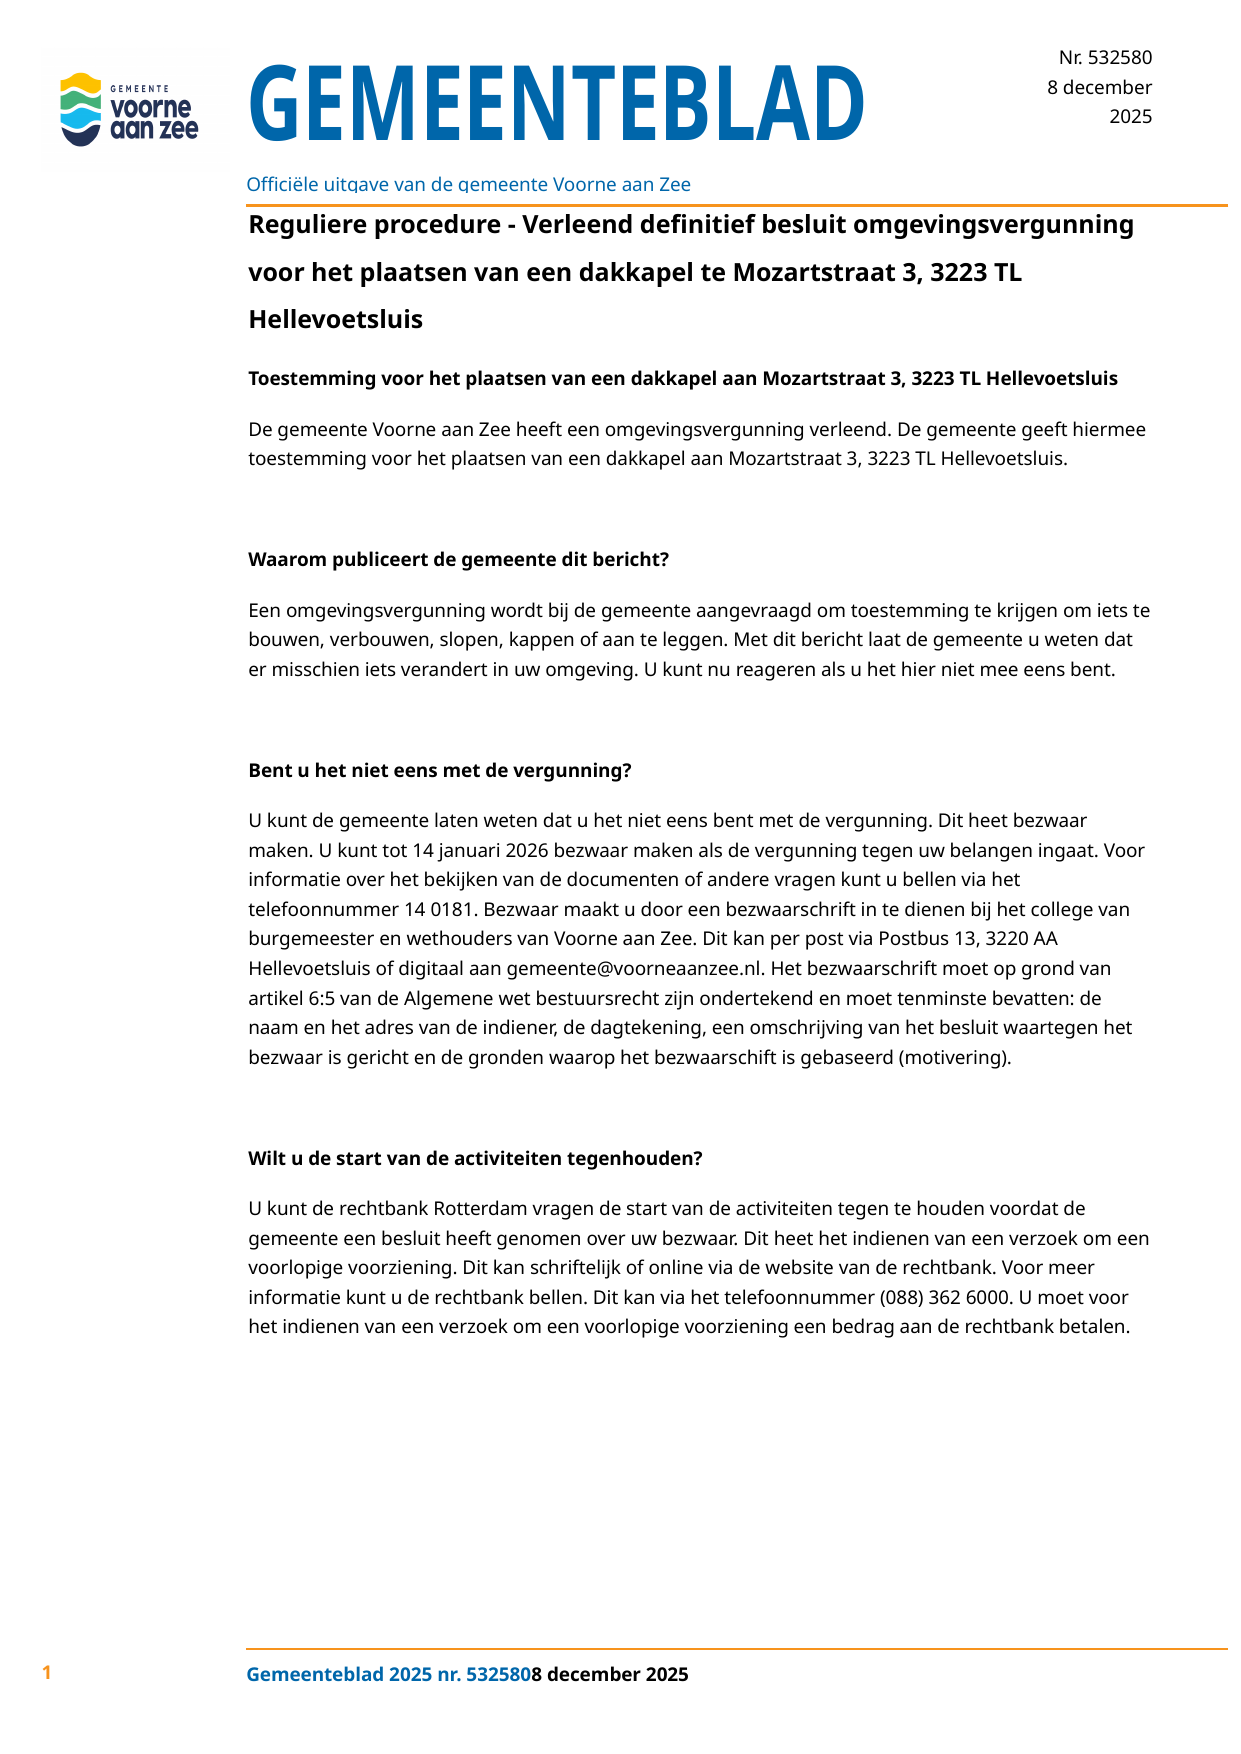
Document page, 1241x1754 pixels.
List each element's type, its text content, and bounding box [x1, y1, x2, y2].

text Waarom publiceert de gemeente dit bericht? [248, 546, 1152, 572]
text Wilt u de start van de activiteiten tegenhouden? [248, 1145, 1152, 1170]
picture [41, 47, 231, 172]
text U kunt de gemeente laten weten dat u het niet eens bent met de vergunning. Dit heet bezwaar maken. U kunt tot 14 januari 2026 bezwaar maken als de vergunning tegen uw belangen ingaat. Voor informatie over het bekijken van de documenten of andere vragen kunt u bellen via het telefoonnummer 14 0181. Bezwaar maakt u door een bezwaarschrift in te dienen bij het college van burgemeester en wethouders van Voorne aan Zee. Dit kan per post via Postbus 13, 3220 AA Hellevoetsluis of digitaal aan gemeente@voorneaanzee.nl. Het bezwaarschrift moet op grond van artikel 6:5 van de Algemene wet bestuursrecht zijn ondertekend en moet tenminste bevatten: de naam en het adres van de indiener, de dagtekening, een omschrijving van het besluit waartegen het bezwaar is gericht en de gronden waarop het bezwaarschift is gebaseerd (motivering). [248, 807, 1152, 1069]
text De gemeente Voorne aan Zee heeft een omgevingsvergunning verleend. De gemeente geeft hiermee toestemming voor het plaatsen van een dakkapel aan Mozartstraat 3, 3223 TL Hellevoetsluis. [248, 416, 1152, 471]
text Een omgevingsvergunning wordt bij de gemeente aangevraagd om toestemming te krijgen om iets te bouwen, verbouwen, slopen, kappen of aan te leggen. Met dit bericht laat de gemeente u weten dat er misschien iets verandert in uw omgeving. U kunt nu reageren als u het hier niet mee eens bent. [248, 597, 1152, 682]
text Reguliere procedure - Verleend definitief besluit omgevingsvergunning voor het plaatsen van een dakkapel te Mozartstraat 3, 3223 TL Hellevoetsluis [248, 207, 1152, 336]
text Toestemming voor het plaatsen van een dakkapel aan Mozartstraat 3, 3223 TL Hellevoetsluis [248, 366, 1152, 391]
text U kunt de rechtbank Rotterdam vragen de start van de activiteiten tegen te houden voordat de gemeente een besluit heeft genomen over uw bezwaar. Dit heet het indienen van een verzoek om een voorlopige voorziening. Dit kan schriftelijk of online via de website van de rechtbank. Voor meer informatie kunt u de rechtbank bellen. Dit kan via het telefoonnummer (088) 362 6000. U moet voor het indienen van een verzoek om een voorlopige voorziening een bedrag aan de rechtbank betalen. [248, 1195, 1152, 1339]
text Bent u het niet eens met de vergunning? [248, 757, 1152, 782]
